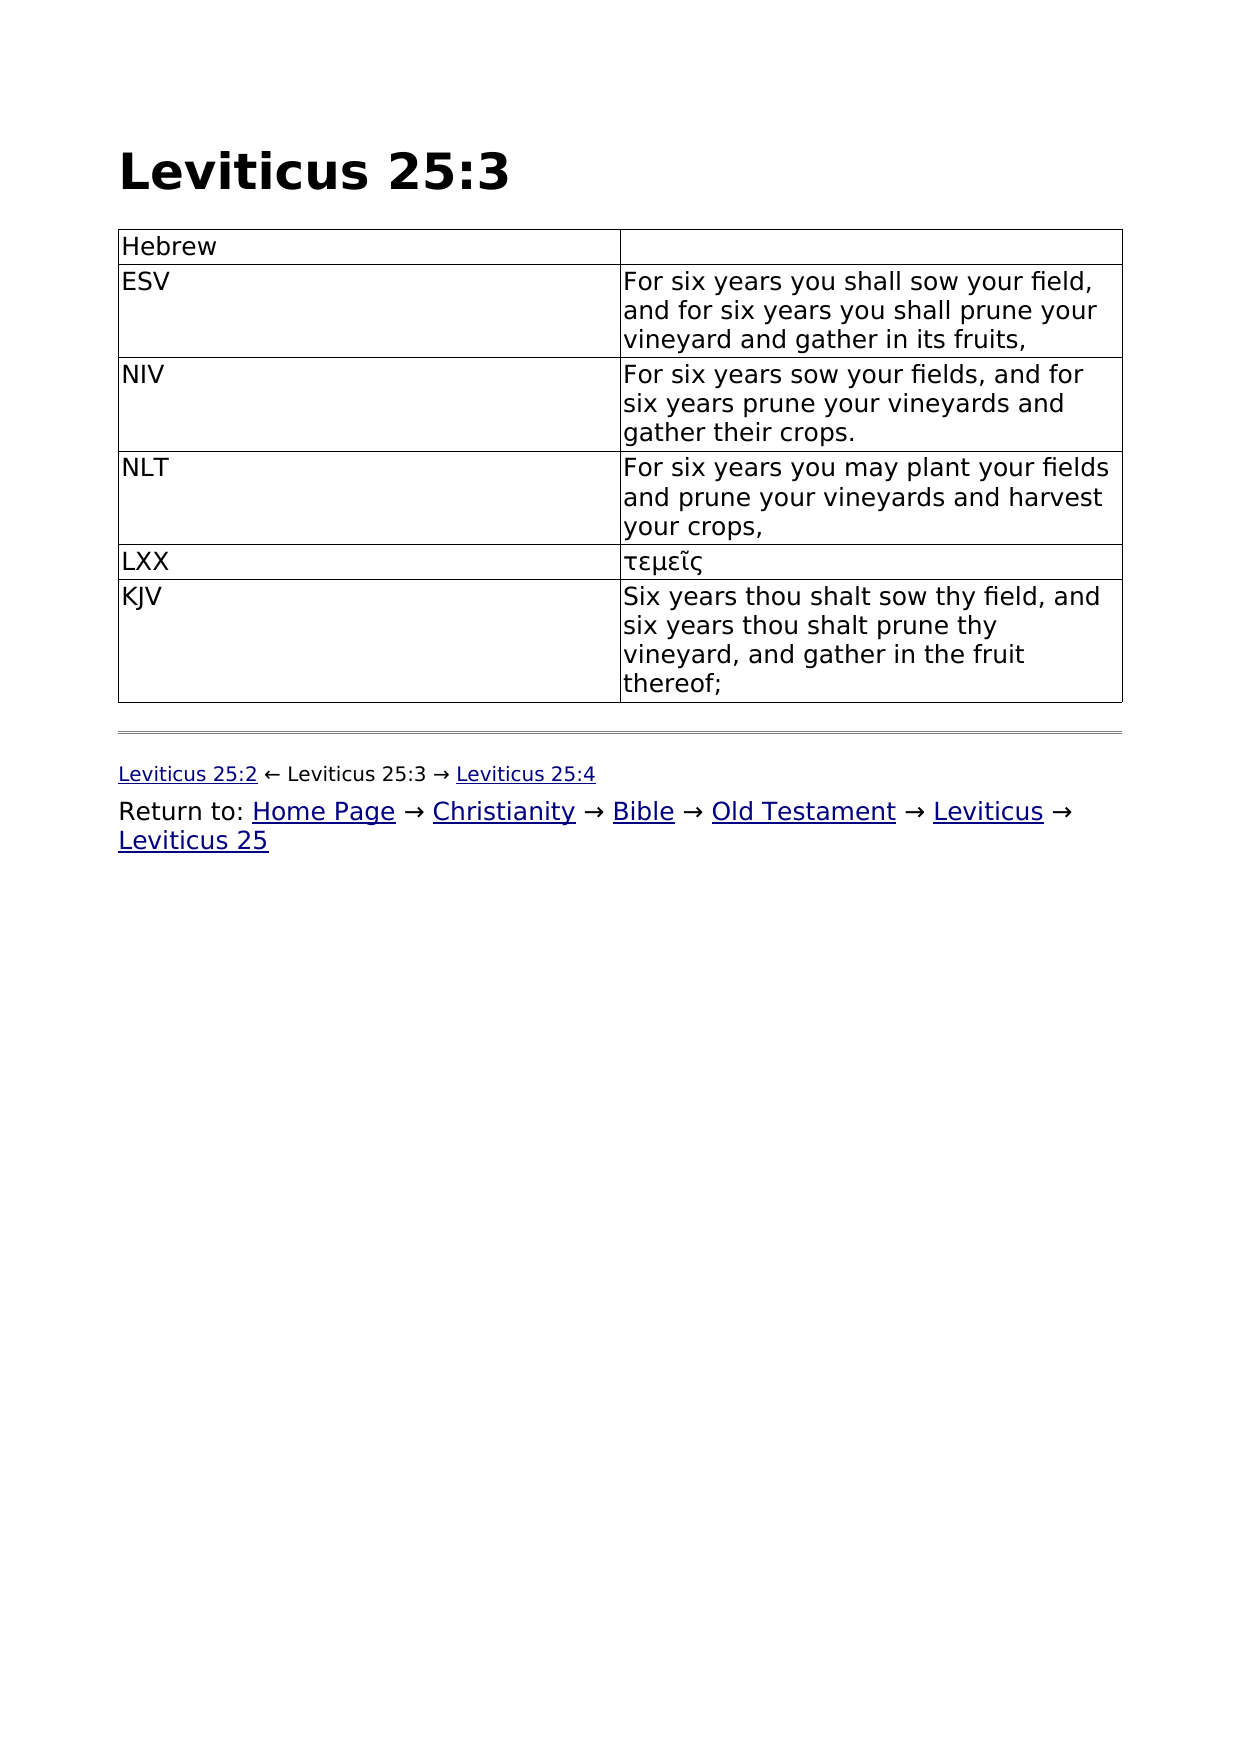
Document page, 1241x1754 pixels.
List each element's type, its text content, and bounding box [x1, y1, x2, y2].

table_cell For six years sow your fields, and for six years prune your vineyards and gather their crops. [621, 358, 1122, 451]
text Return to: Home Page → Christianity → Bible → Old Testament → Leviticus → Leviticus 25 [118, 797, 1122, 855]
subtitle Leviticus 25:3 [118, 143, 1122, 201]
table_header Hebrew [119, 230, 620, 264]
table_cell For six years you shall sow your field, and for six years you shall prune your vineyard and gather in its fruits, [621, 265, 1122, 357]
table_cell NLT [119, 452, 620, 544]
table_cell For six years you may plant your fields and prune your vineyards and harvest your crops, [621, 452, 1122, 544]
text Leviticus 25:2 ← Leviticus 25:3 → Leviticus 25:4 [118, 763, 1122, 797]
table_cell Six years thou shalt sow thy field, and six years thou shalt prune thy vineyard, and gather in the fruit thereof; [621, 580, 1122, 702]
table_cell KJV [119, 580, 620, 702]
table_cell ESV [119, 265, 620, 357]
table_cell NIV [119, 358, 620, 451]
table_cell LXX [119, 545, 620, 579]
table_header [621, 230, 1122, 264]
table_cell τεμεῖς [621, 545, 1122, 579]
